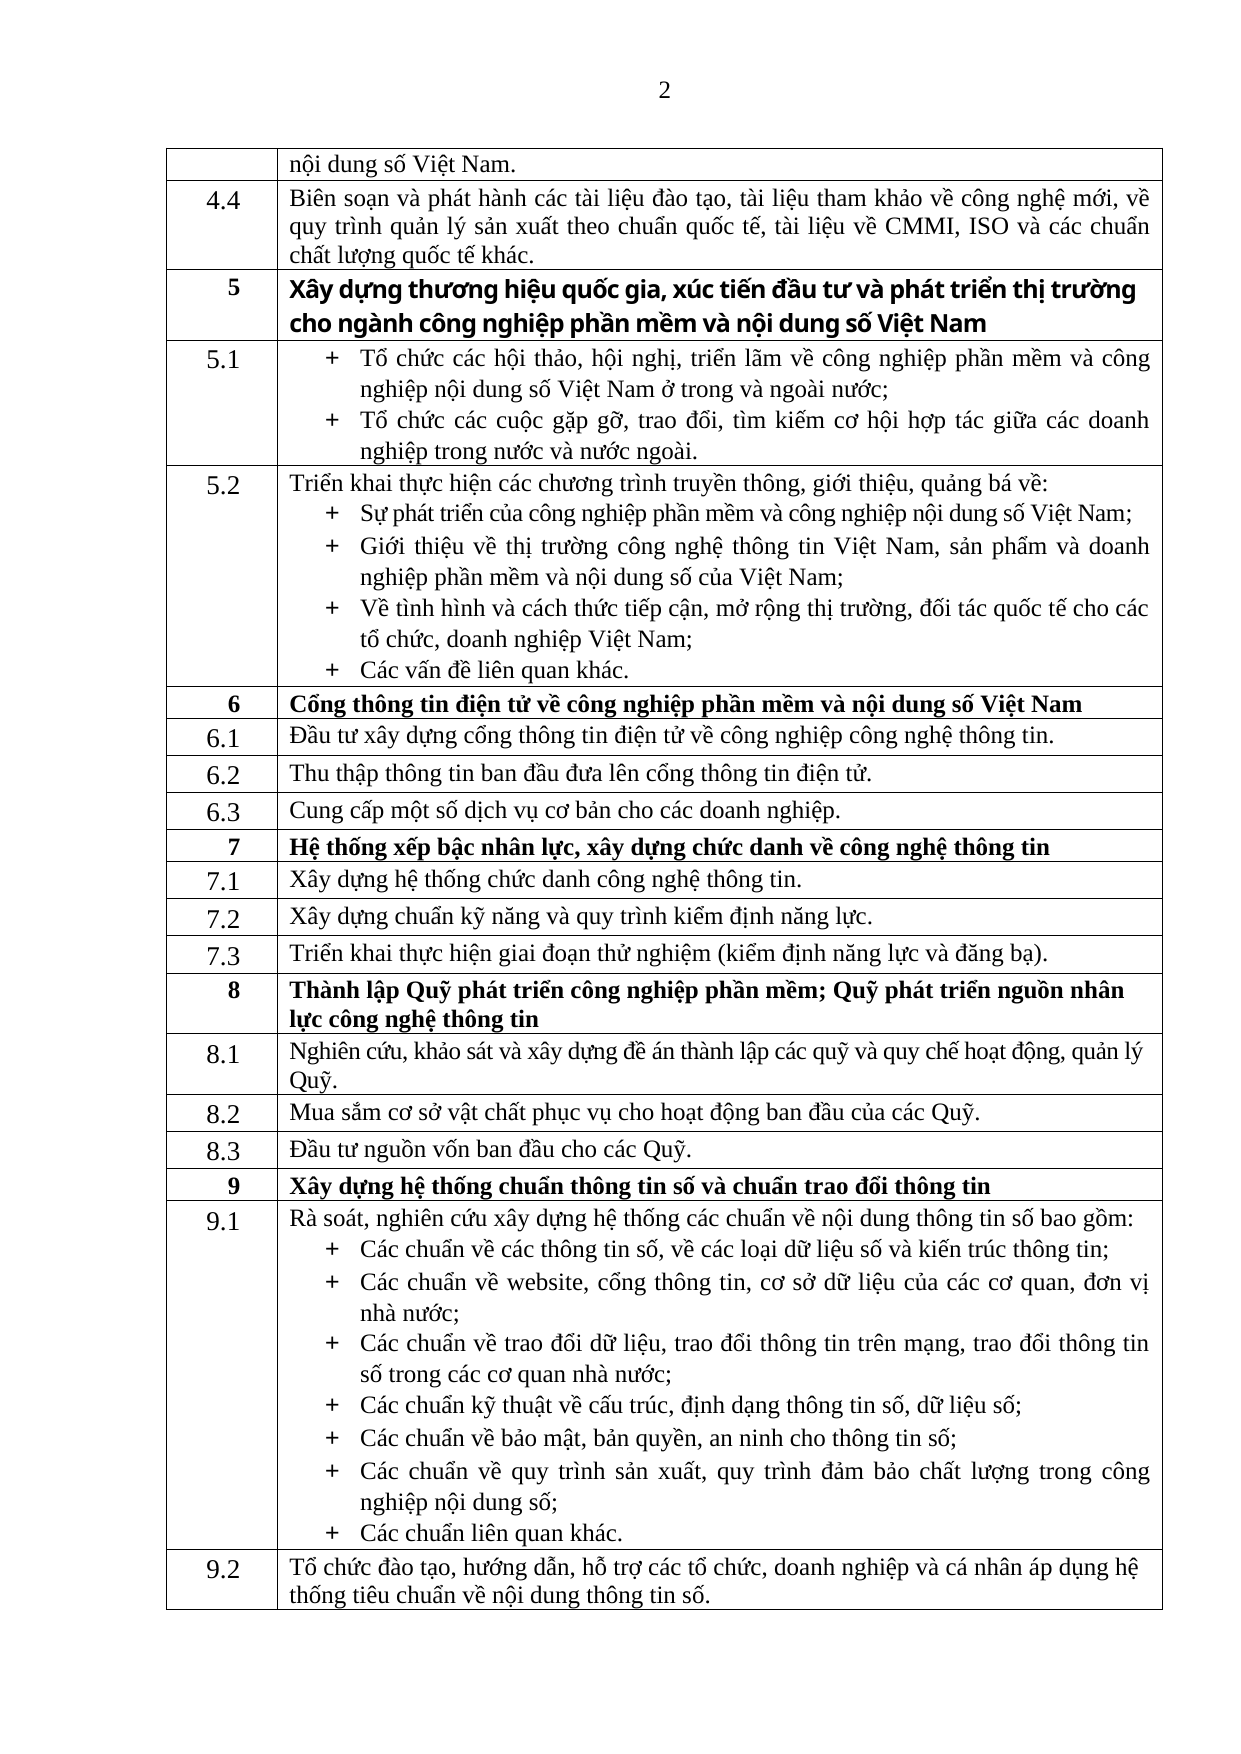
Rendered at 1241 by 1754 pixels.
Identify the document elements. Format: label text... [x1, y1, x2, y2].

table_cell Rà soát, nghiên cứu xây dựng hệ thống các chuẩn về nội dung thông tin số bao gồm: Các chuẩn về các thông tin số, về các loại dữ liệu số và kiến trúc thông tin; Các chuẩn về website, cổng thông tin, cơ sở dữ liệu của các cơ quan, đơn vị nhà nước; Các chuẩn về trao đổi dữ liệu, trao đổi thông tin trên mạng, trao đổi thông tin số trong các cơ quan nhà nước; Các chuẩn kỹ thuật về cấu trúc, định dạng thông tin số, dữ liệu số; Các chuẩn về bảo mật, bản quyền, an ninh cho thông tin số; Các chuẩn về quy trình sản xuất, quy trình đảm bảo chất lượng trong công nghiệp nội dung số; Các chuẩn liên quan khác. [278, 1201, 1162, 1548]
table_cell Triển khai thực hiện các chương trình truyền thông, giới thiệu, quảng bá về: Sự phát triển của công nghiệp phần mềm và công nghiệp nội dung số Việt Nam; Giới thiệu về thị trường công nghệ thông tin Việt Nam, sản phẩm và doanh nghiệp phần mềm và nội dung số của Việt Nam; Về tình hình và cách thức tiếp cận, mở rộng thị trường, đối tác quốc tế cho các tổ chức, doanh nghiệp Việt Nam; Các vấn đề liên quan khác. [278, 466, 1162, 686]
table_cell Biên soạn và phát hành các tài liệu đào tạo, tài liệu tham khảo về công nghệ mới, về quy trình quản lý sản xuất theo chuẩn quốc tế, tài liệu về CMMI, ISO và các chuẩn chất lượng quốc tế khác. [278, 181, 1162, 269]
table_cell [167, 1550, 277, 1609]
table_cell [167, 341, 277, 464]
table_cell [167, 974, 277, 1033]
table_cell [167, 899, 277, 935]
table_cell Đầu tư nguồn vốn ban đầu cho các Quỹ. [278, 1132, 1162, 1168]
table_cell Cổng thông tin điện tử về công nghiệp phần mềm và nội dung số Việt Nam [278, 687, 1162, 717]
table_cell Xây dựng thương hiệu quốc gia, xúc tiến đầu tư và phát triển thị trường cho ngành công nghiệp phần mềm và nội dung số Việt Nam [278, 270, 1162, 340]
table_cell Xây dựng chuẩn kỹ năng và quy trình kiểm định năng lực. [278, 899, 1162, 935]
table_cell [167, 936, 277, 972]
table_cell [167, 1169, 277, 1200]
table_cell [167, 181, 277, 269]
table_cell Hệ thống xếp bậc nhân lực, xây dựng chức danh về công nghệ thông tin [278, 830, 1162, 861]
table_cell [167, 1132, 277, 1168]
table_cell [167, 1034, 277, 1094]
table_cell Thu thập thông tin ban đầu đưa lên cổng thông tin điện tử. [278, 756, 1162, 792]
table_cell Xây dựng hệ thống chuẩn thông tin số và chuẩn trao đổi thông tin [278, 1169, 1162, 1200]
table_cell [167, 149, 277, 179]
table_cell [167, 687, 277, 717]
table_cell Thành lập Quỹ phát triển công nghiệp phần mềm; Quỹ phát triển nguồn nhân lực công nghệ thông tin [278, 974, 1162, 1033]
table_cell Tổ chức các hội thảo, hội nghị, triển lãm về công nghiệp phần mềm và công nghiệp nội dung số Việt Nam ở trong và ngoài nước; Tổ chức các cuộc gặp gỡ, trao đổi, tìm kiếm cơ hội hợp tác giữa các doanh nghiệp trong nước và nước ngoài. [278, 341, 1162, 464]
table_cell Tổ chức đào tạo, hướng dẫn, hỗ trợ các tổ chức, doanh nghiệp và cá nhân áp dụng hệ thống tiêu chuẩn về nội dung thông tin số. [278, 1550, 1162, 1609]
table_cell [167, 719, 277, 755]
table_cell [167, 270, 277, 340]
table_cell [167, 1095, 277, 1131]
table_cell [167, 1201, 277, 1548]
table_cell [167, 830, 277, 861]
table_cell Xây dựng hệ thống chức danh công nghệ thông tin. [278, 862, 1162, 898]
table_cell [167, 793, 277, 829]
table_cell [167, 862, 277, 898]
table_cell Triển khai thực hiện giai đoạn thử nghiệm (kiểm định năng lực và đăng bạ). [278, 936, 1162, 972]
table_cell [167, 756, 277, 792]
table_cell Mua sắm cơ sở vật chất phục vụ cho hoạt động ban đầu của các Quỹ. [278, 1095, 1162, 1131]
table_cell Đầu tư xây dựng cổng thông tin điện tử về công nghiệp công nghệ thông tin. [278, 719, 1162, 755]
table_cell [167, 466, 277, 686]
table_cell nội dung số Việt Nam. [278, 149, 1162, 179]
table_cell Nghiên cứu, khảo sát và xây dựng đề án thành lập các quỹ và quy chế hoạt động, quản lý Quỹ. [278, 1034, 1162, 1094]
table_cell Cung cấp một số dịch vụ cơ bản cho các doanh nghiệp. [278, 793, 1162, 829]
